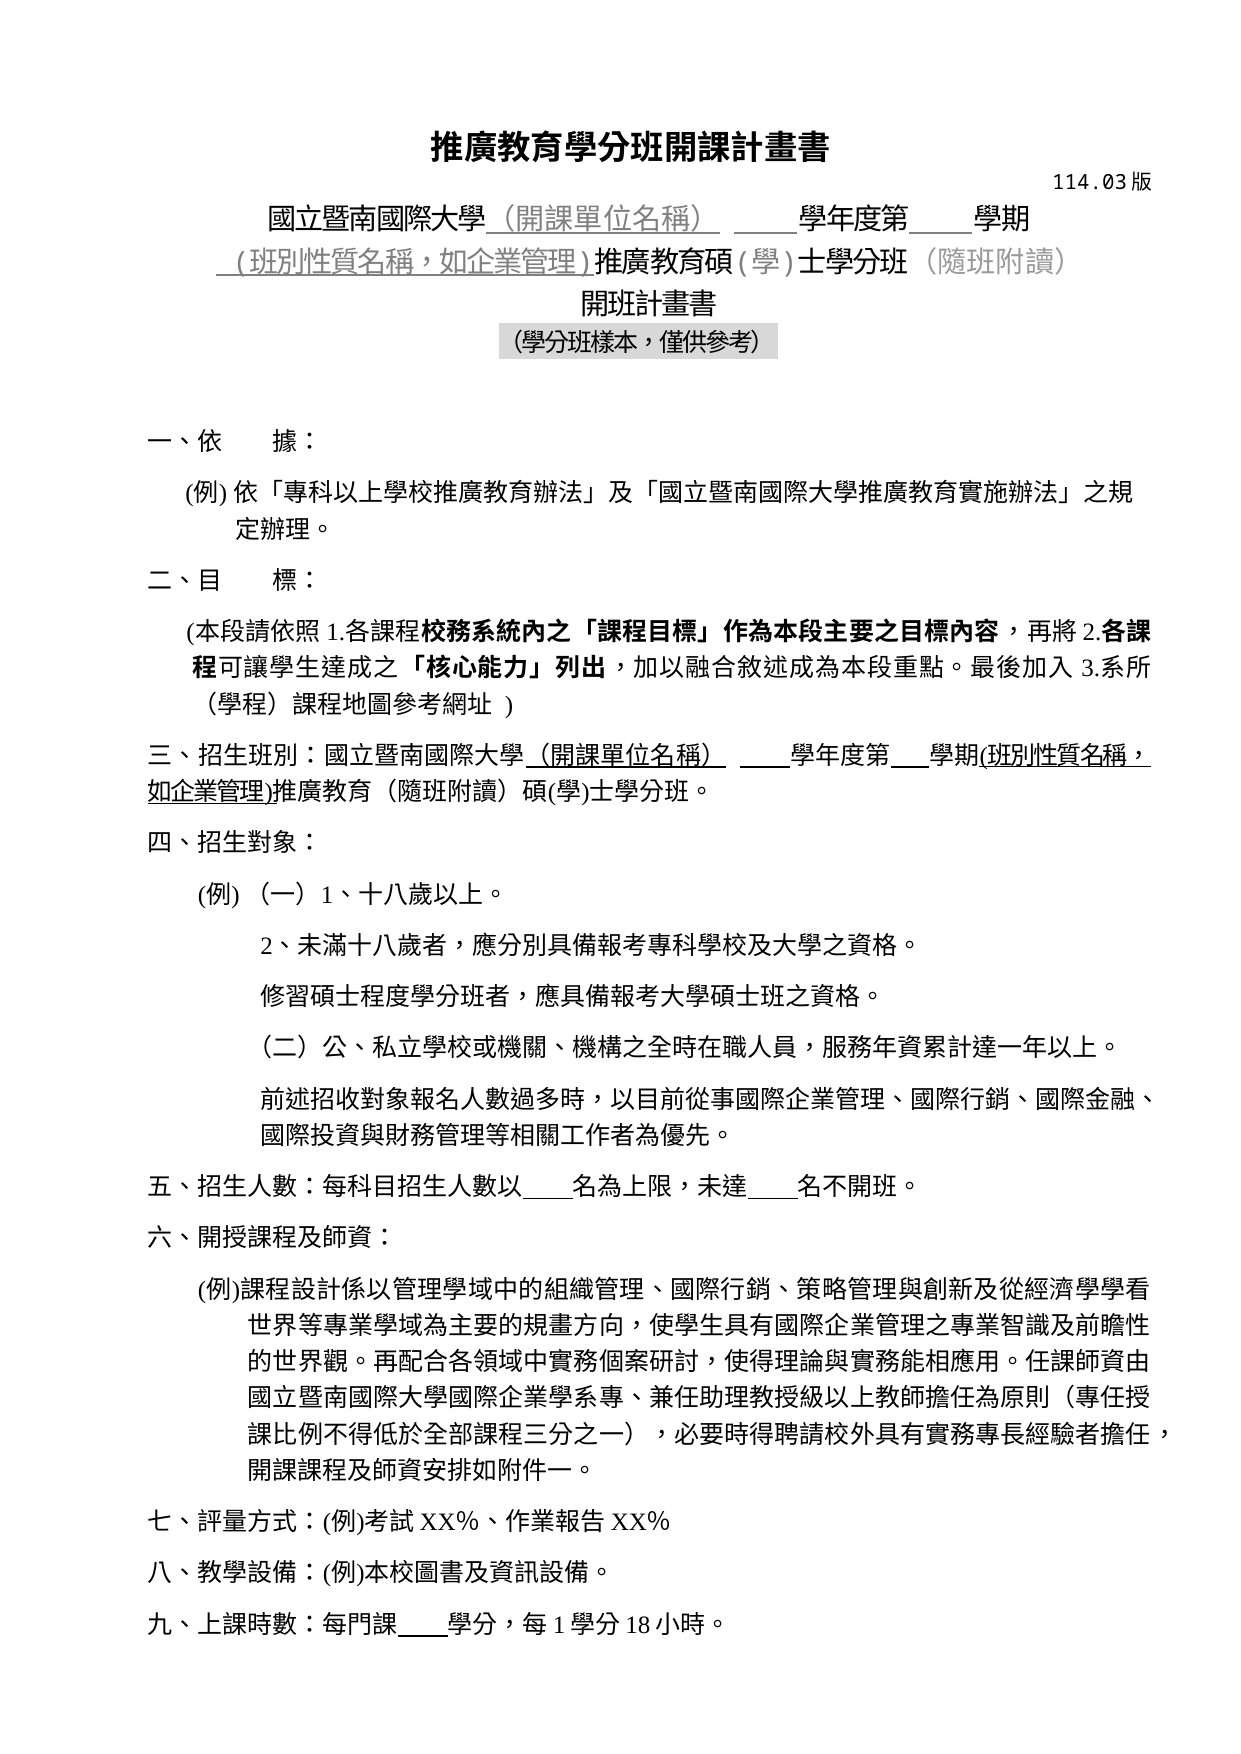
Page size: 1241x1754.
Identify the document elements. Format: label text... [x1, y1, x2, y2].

text 一、依 據： [148, 422, 1152, 458]
text 推廣教育學分班開課計畫書 [89, 103, 1172, 166]
text 七、評量方式：(例)考試XX％、作業報告XX％ [148, 1502, 1152, 1538]
text (本段請依照1.各課程校務系統內之「課程目標」作為本段主要之目標內容，再將2.各課程可讓學生達成之「核心能力」列出，加以融合敘述成為本段重點。最後加入3.系所（學程）課程地圖參考網址 ) [186, 612, 1152, 720]
text 前述招收對象報名人數過多時，以目前從事國際企業管理、國際行銷、國際金融、國際投資與財務管理等相關工作者為優先。 [260, 1079, 1152, 1152]
text 八、教學設備：(例)本校圖書及資訊設備。 [148, 1553, 1152, 1589]
text 2、未滿十八歲者，應分別具備報考專科學校及大學之資格。 [198, 925, 1152, 962]
text (例) （一）1、十八歲以上。 [198, 874, 1152, 910]
text 三、招生班別：國立暨南國際大學（開課單位名稱） 學年度第 學期(班別性質名稱，如企業管理)推廣教育（隨班附讀）碩(學)士學分班。 [148, 735, 1152, 808]
text 四、招生對象： [148, 823, 1152, 859]
text 九、上課時數：每門課 學分，每1學分18小時。 [148, 1604, 1152, 1640]
text （二）公、私立學校或機關、機構之全時在職人員，服務年資累計達一年以上。 [248, 1028, 1152, 1064]
text 國立暨南國際大學（開課單位名稱） 學年度第 學期 [148, 196, 1152, 238]
text (例)課程設計係以管理學域中的組織管理、國際行銷、策略管理與創新及從經濟學學看世界等專業學域為主要的規畫方向，使學生具有國際企業管理之專業智識及前瞻性的世界觀。再配合各領域中實務個案研討，使得理論與實務能相應用。任課師資由國立暨南國際大學國際企業學系專、兼任助理教授級以上教師擔任為原則（專任授課比例不得低於全部課程三分之一），必要時得聘請校外具有實務專長經驗者擔任，開課課程及師資安排如附件一。 [198, 1269, 1152, 1487]
text 114.03版 [148, 166, 1152, 196]
text 二、目 標： [148, 560, 1152, 597]
text 五、招生人數：每科目招生人數以 名為上限，未達 名不開班。 [148, 1167, 1152, 1203]
text 六、開授課程及師資： [148, 1218, 1152, 1254]
text （學分班樣本，僅供參考） [118, 323, 1158, 359]
text 修習碩士程度學分班者，應具備報考大學碩士班之資格。 [198, 977, 1152, 1013]
text (班別性質名稱，如企業管理)推廣教育碩(學)士學分班（隨班附讀） [148, 238, 1152, 281]
text 開班計畫書 [148, 281, 1152, 323]
text (例) 依「專科以上學校推廣教育辦法」及「國立暨南國際大學推廣教育實施辦法」之規定辦理。 [185, 473, 1152, 545]
